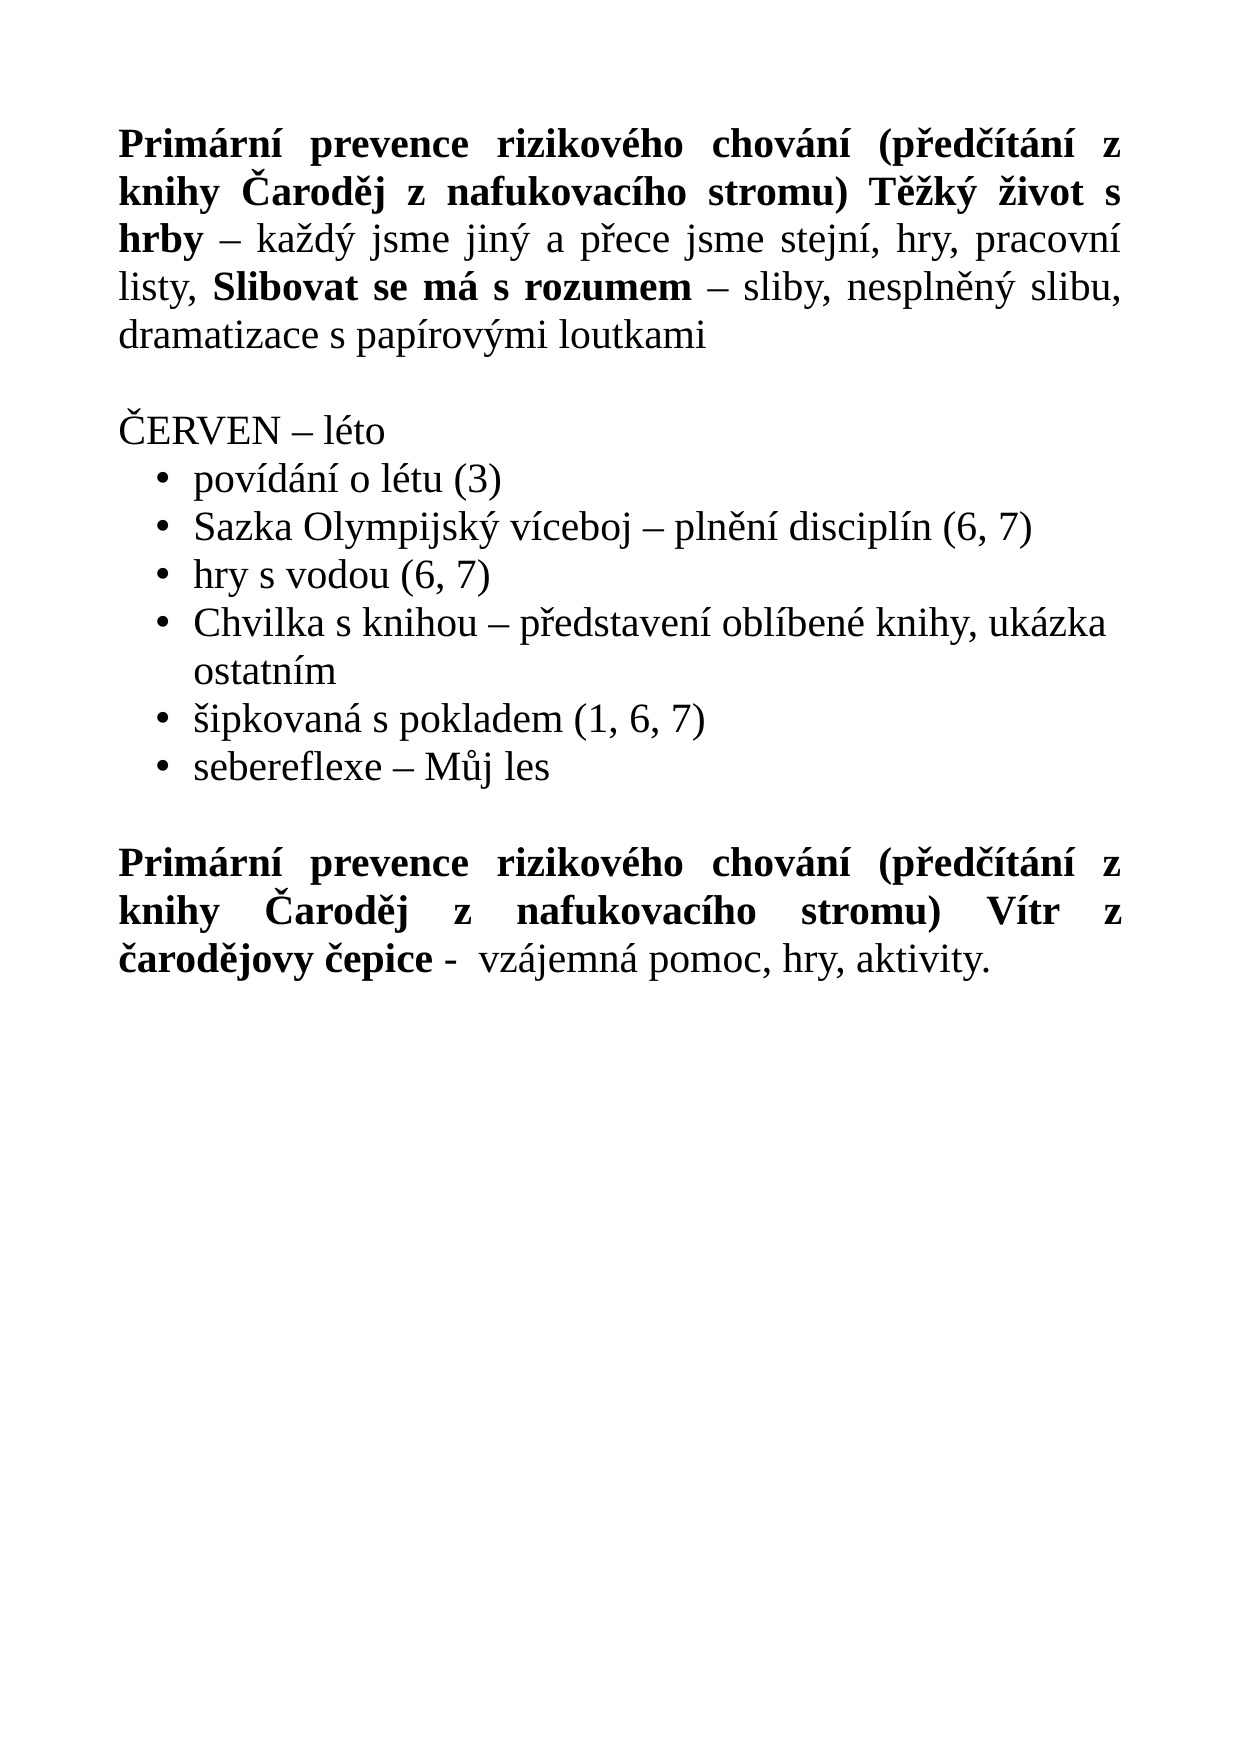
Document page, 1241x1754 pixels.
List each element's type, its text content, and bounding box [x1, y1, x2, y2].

text Primární prevence rizikového chování (předčítání z knihy Čaroděj z nafukovacího stromu) Těžký život s hrby – každý jsme jiný a přece jsme stejní, hry, pracovní listy, Slibovat se má s rozumem – sliby, nesplněný slibu, dramatizace s papírovými loutkami [118, 118, 1122, 358]
list Chvilka s knihou – představení oblíbené knihy, ukázka ostatním [156, 598, 1122, 693]
text ČERVEN – léto [118, 406, 1122, 453]
list hry s vodou (6, 7) [156, 549, 1122, 598]
list šipkovaná s pokladem (1, 6, 7) [156, 693, 1122, 742]
list povídání o létu (3) [156, 453, 1122, 502]
text Primární prevence rizikového chování (předčítání z knihy Čaroděj z nafukovacího stromu) Vítr z čarodějovy čepice - vzájemná pomoc, hry, aktivity. [118, 837, 1122, 981]
list sebereflexe – Můj les [156, 742, 1122, 789]
list Sazka Olympijský víceboj – plnění disciplín (6, 7) [156, 502, 1122, 549]
